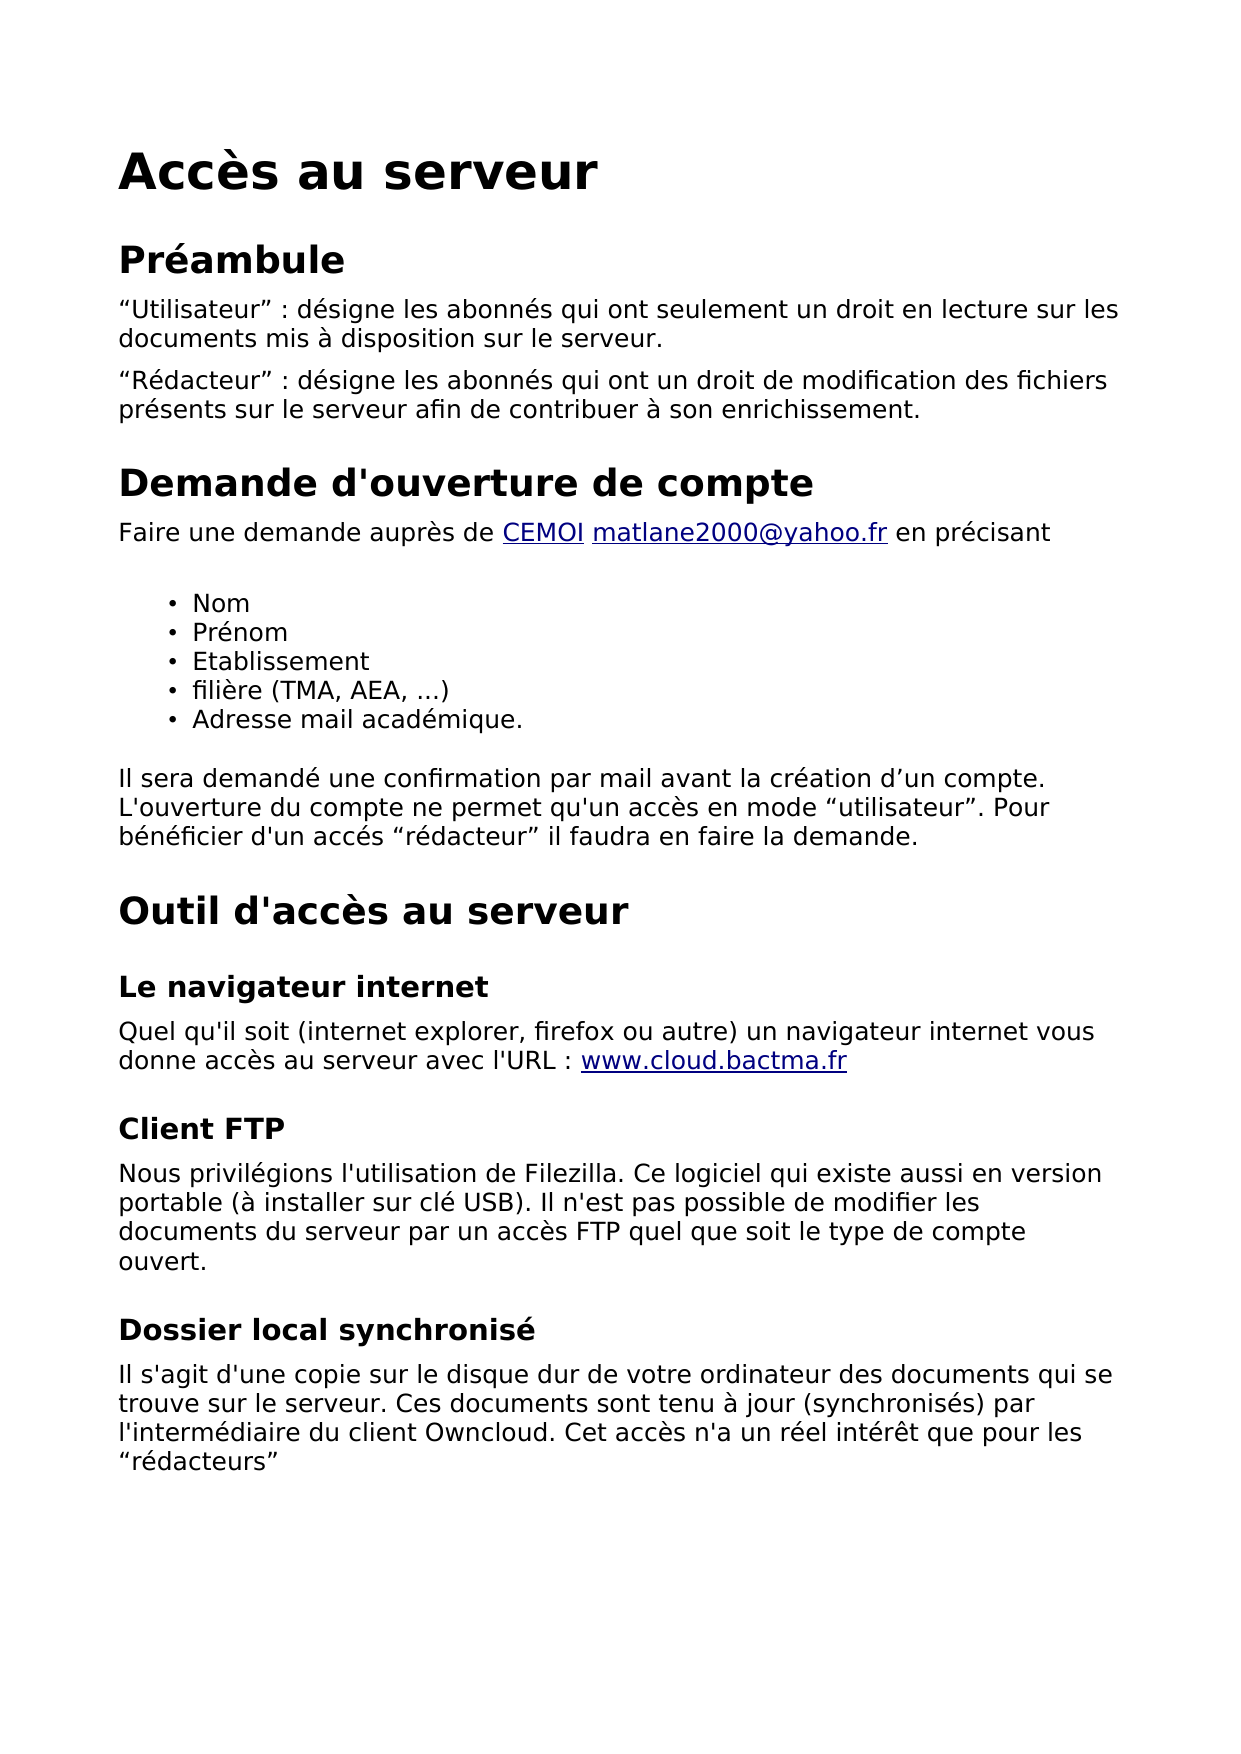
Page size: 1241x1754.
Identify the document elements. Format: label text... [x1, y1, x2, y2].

subtitle Client FTP [118, 1113, 1122, 1147]
subtitle Outil d'accès au serveur [118, 889, 1122, 933]
subtitle Demande d'ouverture de compte [118, 462, 1122, 505]
list Nom [177, 589, 1122, 618]
text Nous privilégions l'utilisation de Filezilla. Ce logiciel qui existe aussi en version portable (à installer sur clé USB). Il n'est pas possible de modifier les documents du serveur par un accès FTP quel que soit le type de compte ouvert. [118, 1159, 1122, 1276]
list Prénom [177, 618, 1122, 647]
text “Utilisateur” : désigne les abonnés qui ont seulement un droit en lecture sur les documents mis à disposition sur le serveur. [118, 295, 1122, 353]
list Etablissement [177, 647, 1122, 676]
text Il sera demandé une confirmation par mail avant la création d’un compte. L'ouverture du compte ne permet qu'un accès en mode “utilisateur”. Pour bénéficier d'un accés “rédacteur” il faudra en faire la demande. [118, 764, 1122, 852]
text Quel qu'il soit (internet explorer, firefox ou autre) un navigateur internet vous donne accès au serveur avec l'URL : www.cloud.bactma.fr [118, 1017, 1122, 1075]
list filière (TMA, AEA, ...) [177, 676, 1122, 706]
text Faire une demande auprès de CEMOI matlane2000@yahoo.fr en précisant [118, 518, 1122, 547]
text Il s'agit d'une copie sur le disque dur de votre ordinateur des documents qui se trouve sur le serveur. Ces documents sont tenu à jour (synchronisés) par l'intermédiaire du client Owncloud. Cet accès n'a un réel intérêt que pour les “rédacteurs” [118, 1360, 1122, 1476]
text “Rédacteur” : désigne les abonnés qui ont un droit de modification des fichiers présents sur le serveur afin de contribuer à son enrichissement. [118, 366, 1122, 424]
list Adresse mail académique. [177, 706, 1122, 735]
subtitle Le navigateur internet [118, 970, 1122, 1004]
subtitle Préambule [118, 239, 1122, 282]
subtitle Dossier local synchronisé [118, 1313, 1122, 1347]
subtitle Accès au serveur [118, 143, 1122, 201]
